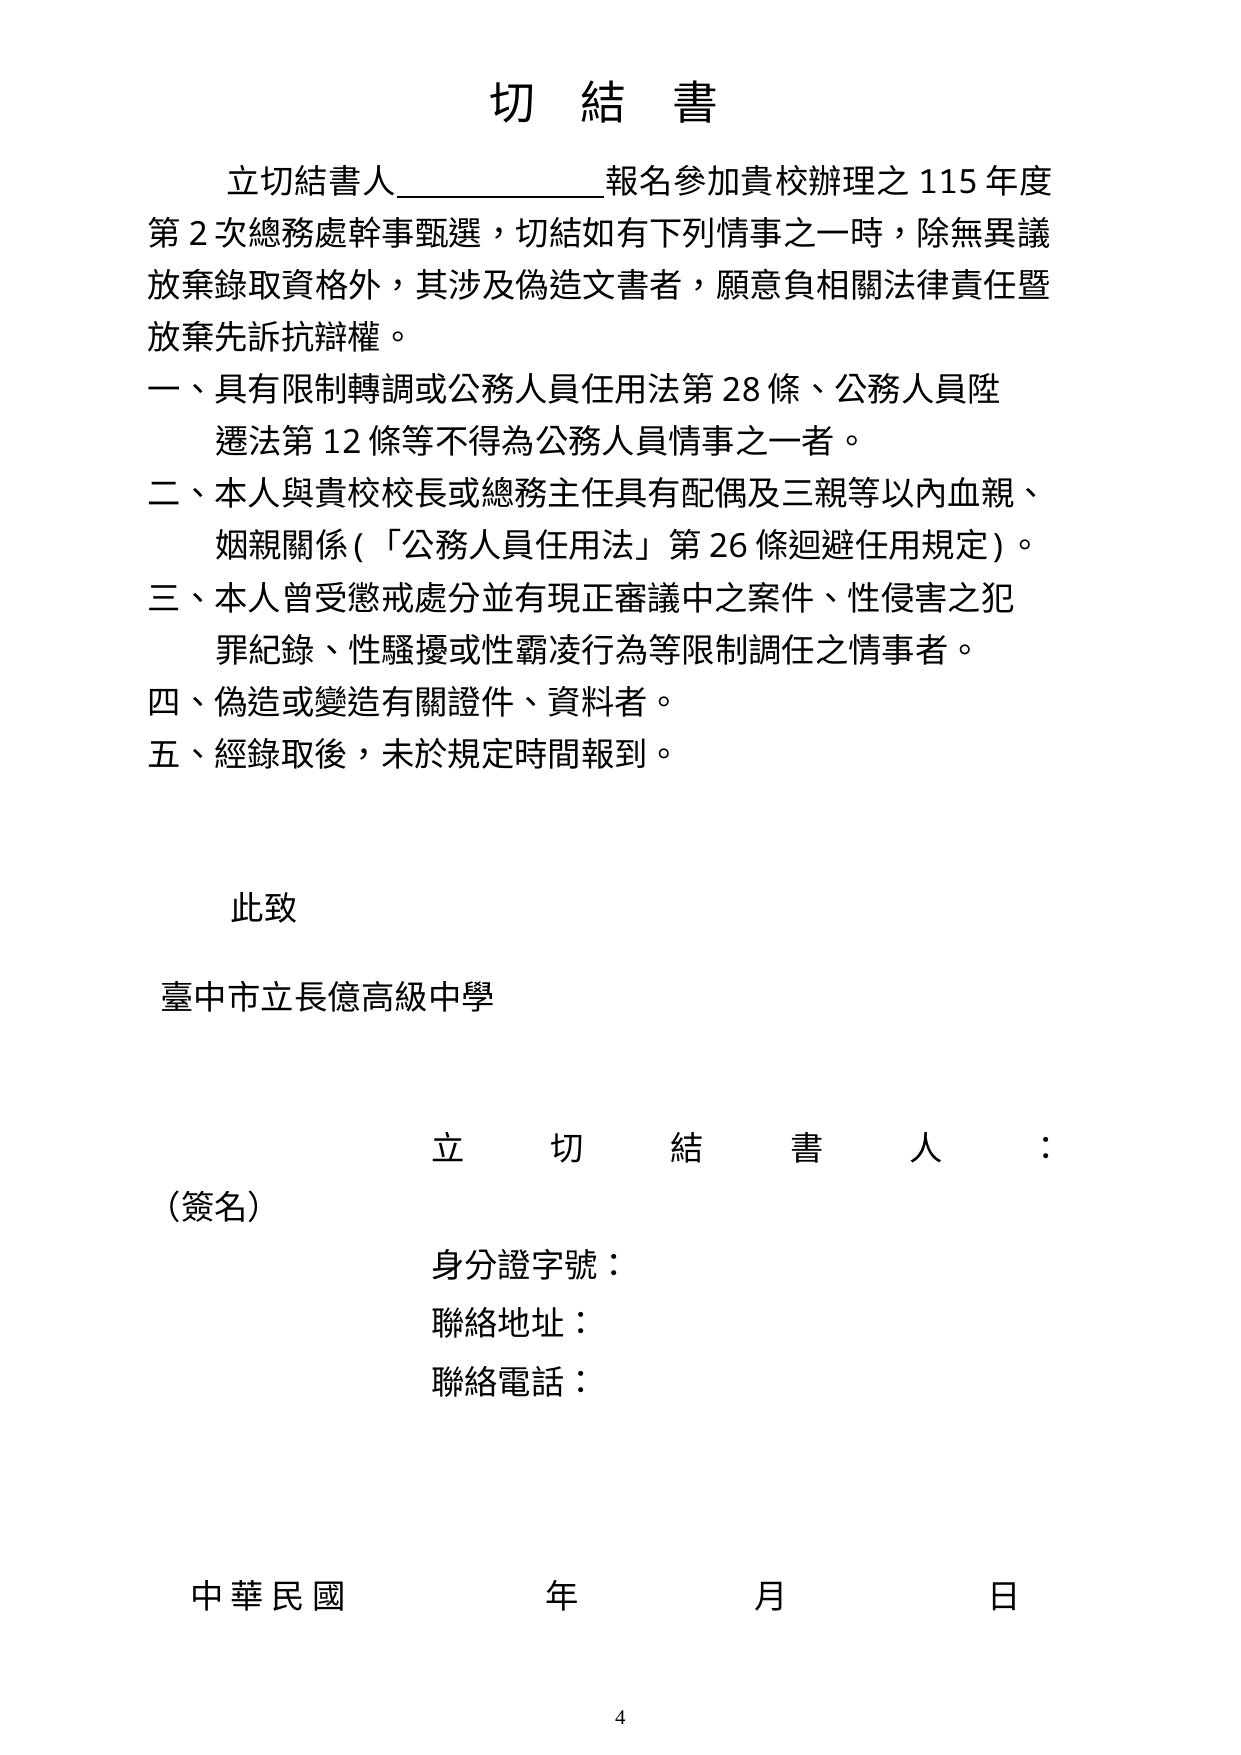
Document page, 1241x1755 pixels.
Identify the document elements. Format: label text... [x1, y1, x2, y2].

text 立切結書人 報名參加貴校辦理之115年度第2次總務處幹事甄選，切結如有下列情事之一時，除無異議放棄錄取資格外，其涉及偽造文書者，願意負相關法律責任暨放棄先訴抗辯權。 [148, 152, 1053, 360]
text 五、經錄取後，未於規定時間報到。 [148, 724, 1032, 777]
text 四、偽造或變造有關證件、資料者。 [148, 672, 1032, 724]
text 聯絡地址： [148, 1289, 1063, 1347]
text 一、具有限制轉調或公務人員任用法第28條、公務人員陞遷法第12條等不得為公務人員情事之一者。 [148, 360, 1032, 464]
text 立切結書人： （簽名） [148, 1114, 1063, 1231]
text 中華民國 年 月 日 [148, 1570, 1063, 1618]
text 聯絡電話： [148, 1347, 1063, 1406]
text 二、本人與貴校校長或總務主任具有配偶及三親等以內血親、姻親關係(「公務人員任用法」第26條迴避任用規定)。 [148, 464, 1032, 568]
text 三、本人曾受懲戒處分並有現正審議中之案件、性侵害之犯罪紀錄、性騷擾或性霸凌行為等限制調任之情事者。 [148, 568, 1032, 672]
text 此致 [148, 882, 368, 930]
subtitle 切 結 書 [148, 75, 1059, 131]
text 身分證字號： [148, 1231, 1063, 1289]
text 臺中市立長億高級中學 [160, 971, 576, 1019]
